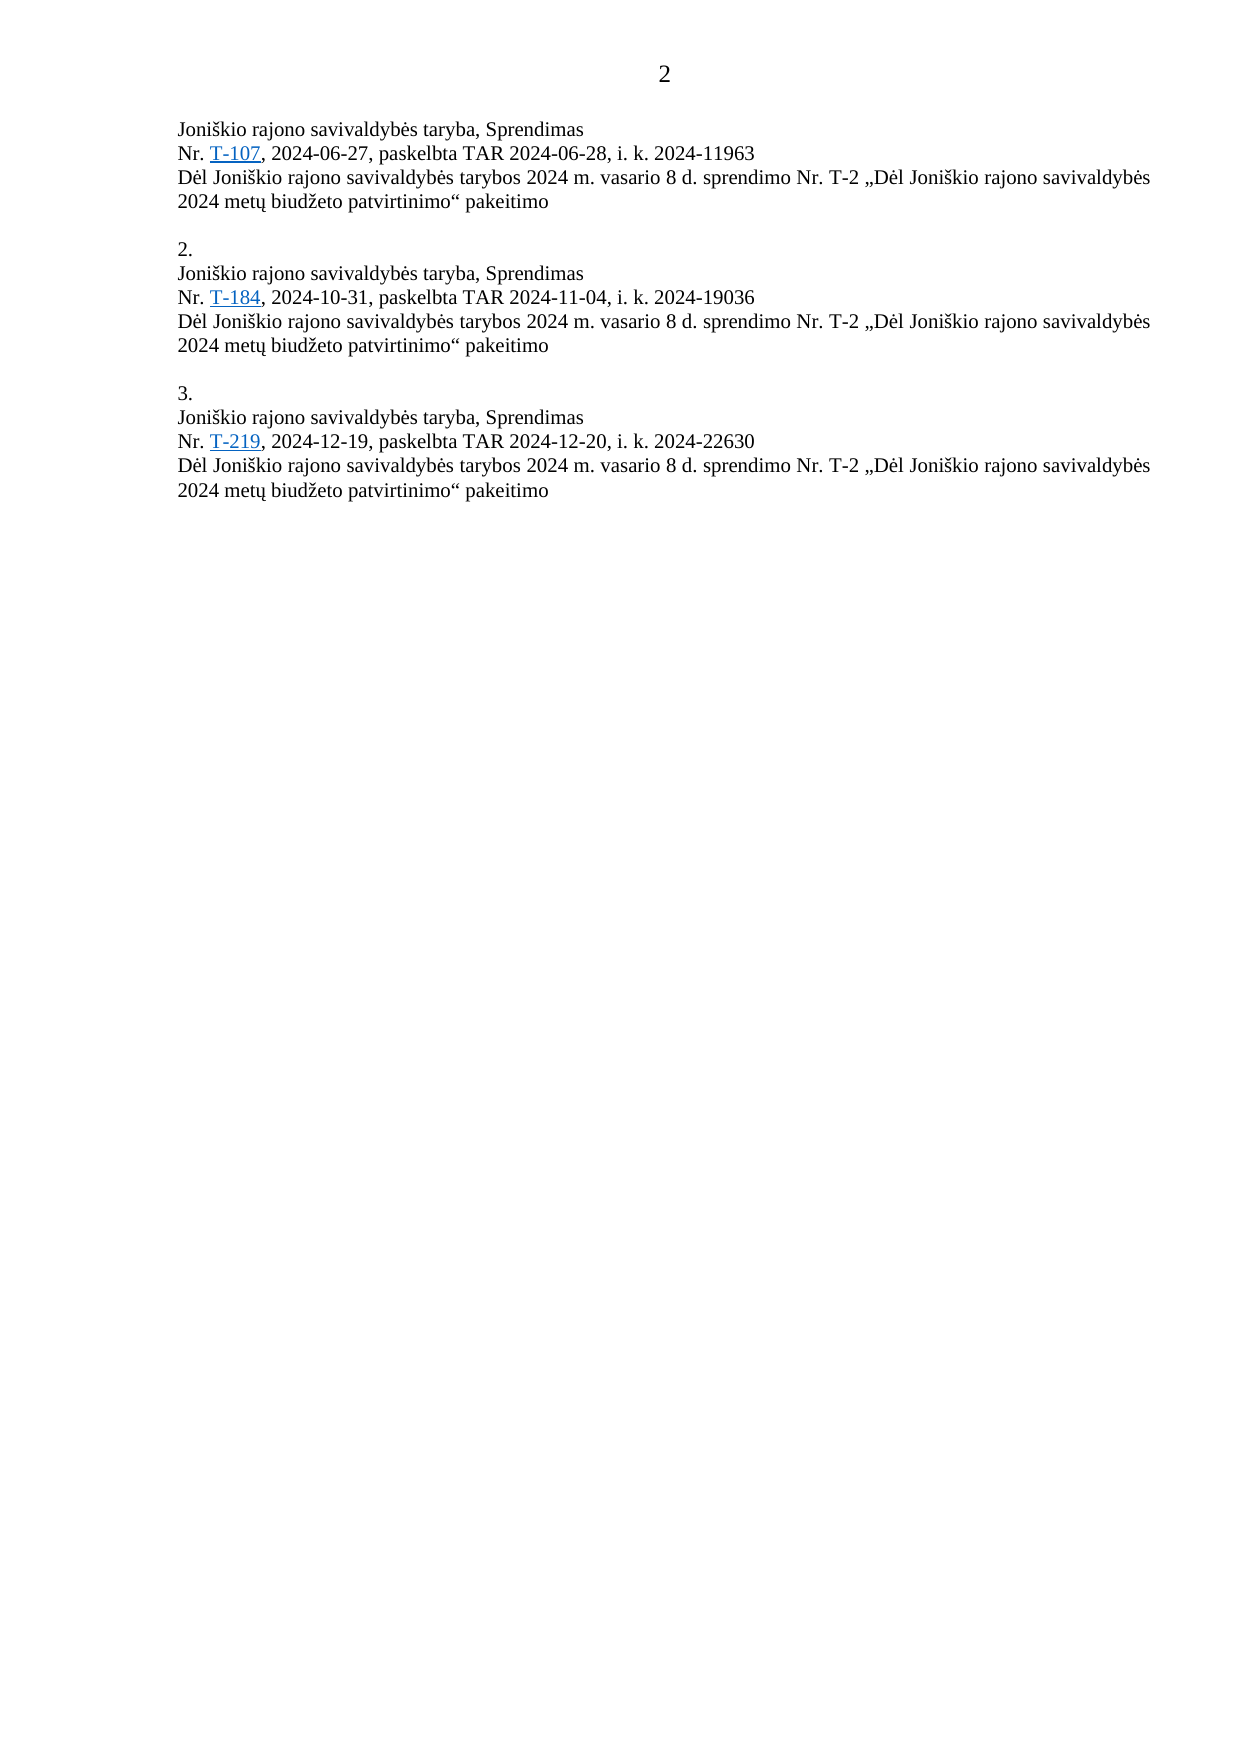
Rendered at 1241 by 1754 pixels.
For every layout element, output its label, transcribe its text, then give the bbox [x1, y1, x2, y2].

text Joniškio rajono savivaldybės taryba, Sprendimas [177, 405, 1152, 429]
text Joniškio rajono savivaldybės taryba, Sprendimas [177, 117, 1152, 141]
text 3. [177, 381, 1152, 405]
text Nr. T-184, 2024-10-31, paskelbta TAR 2024-11-04, i. k. 2024-19036 [177, 285, 1152, 309]
text Nr. T-219, 2024-12-19, paskelbta TAR 2024-12-20, i. k. 2024-22630 [177, 429, 1152, 453]
text Nr. T-107, 2024-06-27, paskelbta TAR 2024-06-28, i. k. 2024-11963 [177, 141, 1152, 165]
text 2. [177, 237, 1152, 261]
text Dėl Joniškio rajono savivaldybės tarybos 2024 m. vasario 8 d. sprendimo Nr. T-2 „Dėl Joniškio rajono savivaldybės 2024 metų biudžeto patvirtinimo“ pakeitimo [177, 453, 1152, 502]
text Dėl Joniškio rajono savivaldybės tarybos 2024 m. vasario 8 d. sprendimo Nr. T-2 „Dėl Joniškio rajono savivaldybės 2024 metų biudžeto patvirtinimo“ pakeitimo [177, 165, 1152, 213]
text Dėl Joniškio rajono savivaldybės tarybos 2024 m. vasario 8 d. sprendimo Nr. T-2 „Dėl Joniškio rajono savivaldybės 2024 metų biudžeto patvirtinimo“ pakeitimo [177, 309, 1152, 357]
text Joniškio rajono savivaldybės taryba, Sprendimas [177, 261, 1152, 285]
